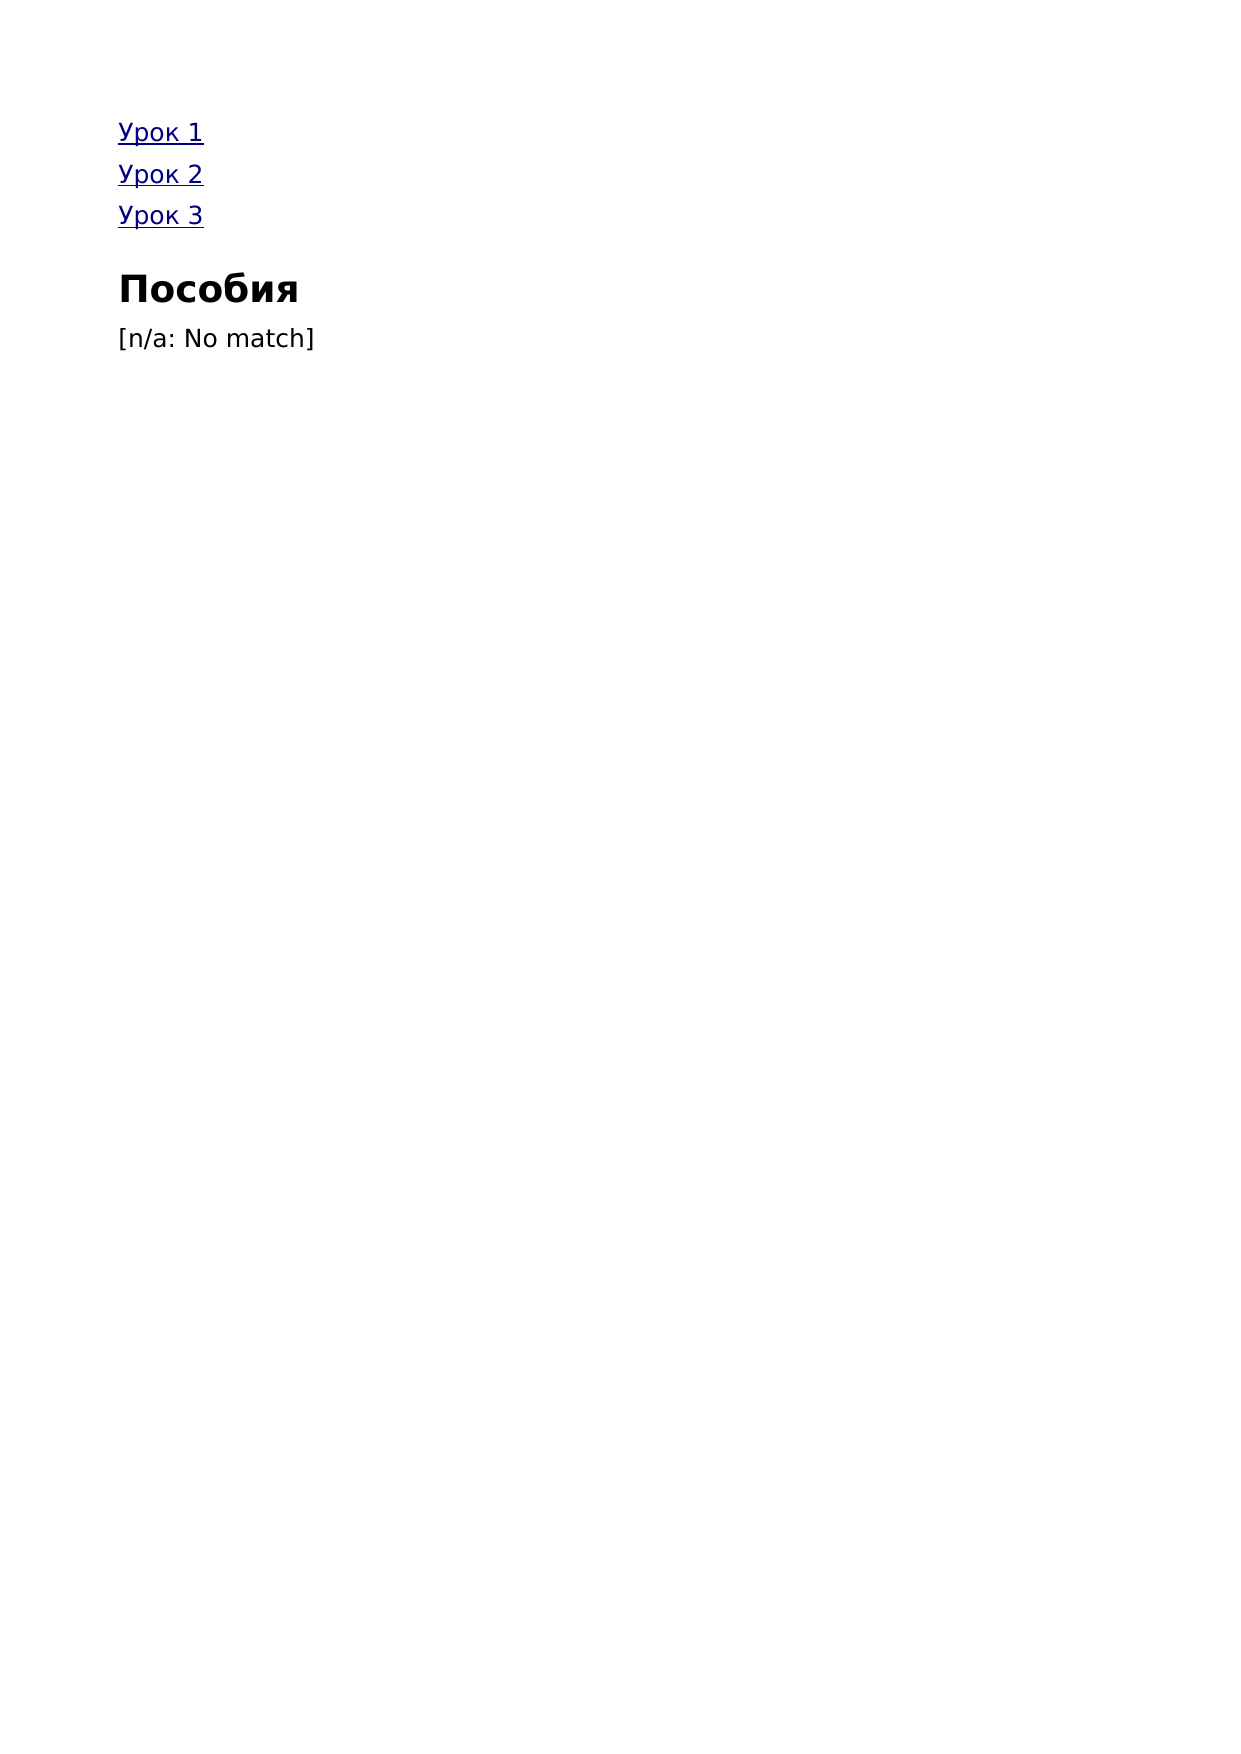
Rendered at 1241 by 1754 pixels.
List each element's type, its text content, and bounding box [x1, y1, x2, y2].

text [n/a: No match] [118, 324, 1122, 353]
text Урок 3 [118, 201, 1122, 231]
text Урок 1 [118, 118, 1122, 147]
subtitle Пособия [118, 268, 1122, 312]
text Урок 2 [118, 160, 1122, 189]
